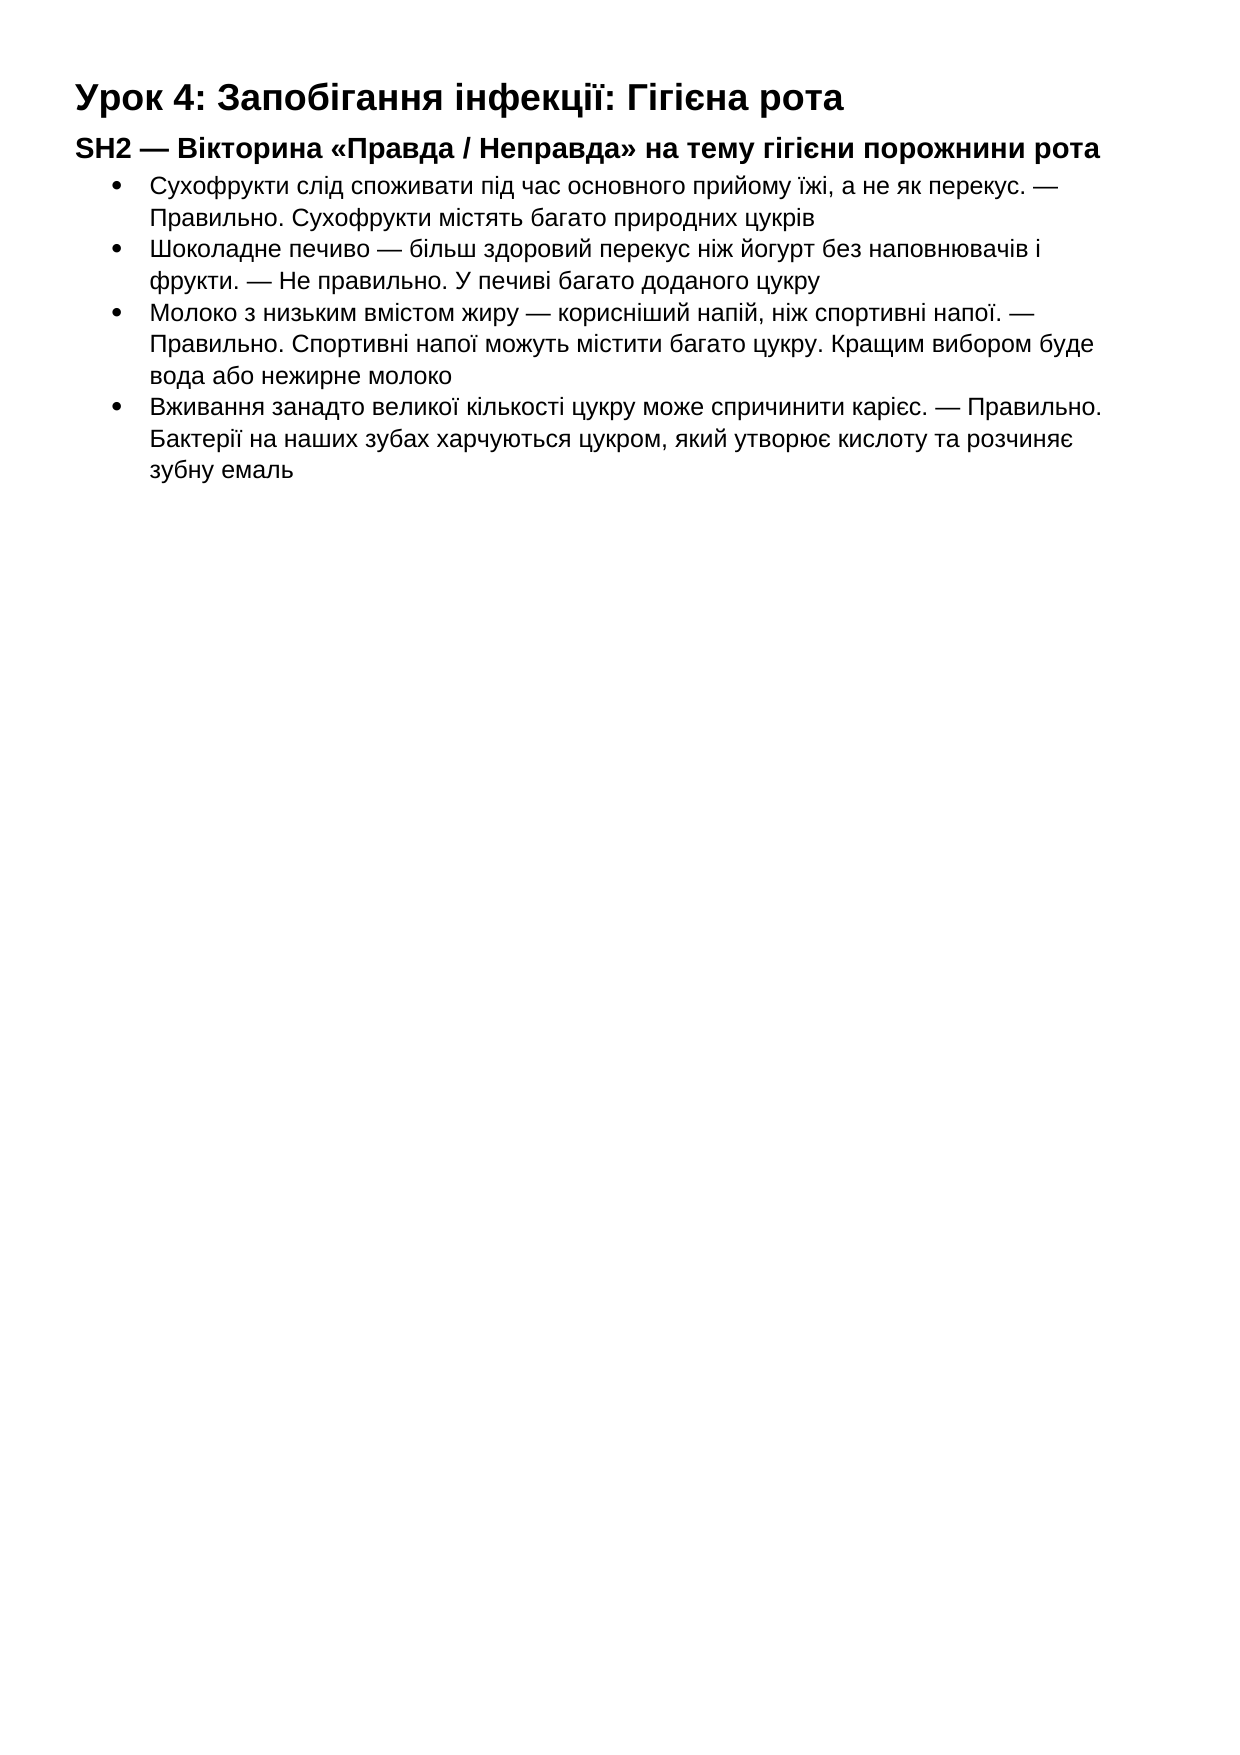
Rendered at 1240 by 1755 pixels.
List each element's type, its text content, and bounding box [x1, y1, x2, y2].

subtitle SH2 — Вікторина «Правда / Неправда» на тему гігієни порожнини рота [75, 131, 1164, 164]
list Сухофрукти слід споживати під час основного прийому їжі, а не як перекус. — Правильно. Сухофрукти містять багато природних цукрів [112, 171, 1164, 231]
list Шоколадне печиво — більш здоровий перекус ніж йогурт без наповнювачів і фрукти. — Не правильно. У печиві багато доданого цукру [112, 234, 1164, 295]
list Вживання занадто великої кількості цукру може спричинити карієс. — Правильно. Бактерії на наших зубах харчуються цукром, який утворює кислоту та розчиняє зубну емаль [112, 392, 1164, 484]
subtitle Урок 4: Запобігання інфекції: Гігієна рота [75, 75, 1164, 118]
list Молоко з низьким вмістом жиру — корисніший напій, ніж спортивні напої. — Правильно. Спортивні напої можуть містити багато цукру. Кращим вибором буде вода або нежирне молоко [112, 297, 1164, 389]
